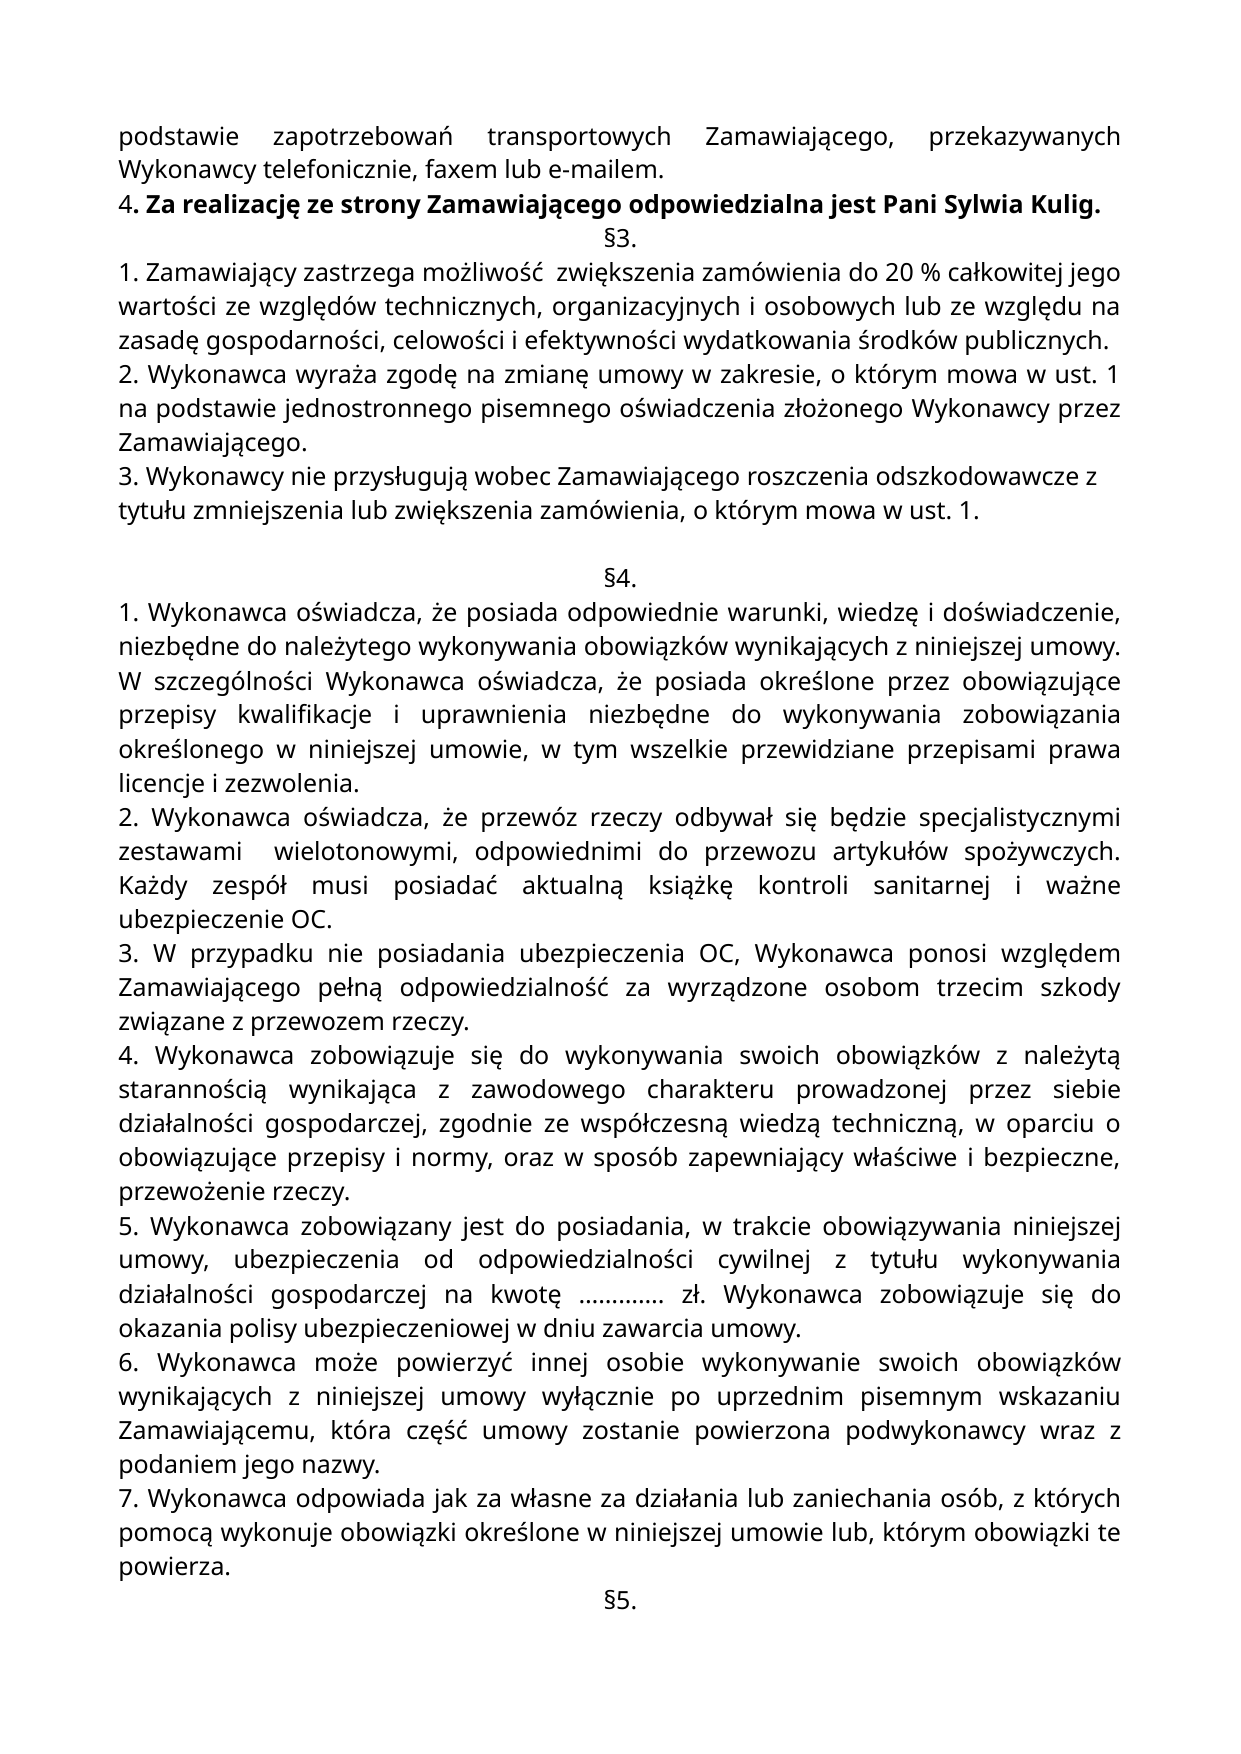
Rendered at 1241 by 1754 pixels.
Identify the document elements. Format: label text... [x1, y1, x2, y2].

text 1. Zamawiający zastrzega możliwość zwiększenia zamówienia do 20 % całkowitej jego wartości ze względów technicznych, organizacyjnych i osobowych lub ze względu na zasadę gospodarności, celowości i efektywności wydatkowania środków publicznych. [118, 254, 1122, 357]
text §3. [118, 220, 1122, 254]
text 2. Wykonawca oświadcza, że przewóz rzeczy odbywał się będzie specjalistycznymi zestawami wielotonowymi, odpowiednimi do przewozu artykułów spożywczych. Każdy zespół musi posiadać aktualną książkę kontroli sanitarnej i ważne ubezpieczenie OC. [118, 799, 1122, 936]
text 2. Wykonawca wyraża zgodę na zmianę umowy w zakresie, o którym mowa w ust. 1 na podstawie jednostronnego pisemnego oświadczenia złożonego Wykonawcy przez Zamawiającego. [118, 357, 1122, 459]
text 4. Za realizację ze strony Zamawiającego odpowiedzialna jest Pani Sylwia Kulig. [118, 186, 1122, 220]
text 3. W przypadku nie posiadania ubezpieczenia OC, Wykonawca ponosi względem Zamawiającego pełną odpowiedzialność za wyrządzone osobom trzecim szkody związane z przewozem rzeczy. [118, 936, 1122, 1038]
text 3. Wykonawcy nie przysługują wobec Zamawiającego roszczenia odszkodowawcze z tytułu zmniejszenia lub zwiększenia zamówienia, o którym mowa w ust. 1. [118, 459, 1122, 527]
text 5. Wykonawca zobowiązany jest do posiadania, w trakcie obowiązywania niniejszej umowy, ubezpieczenia od odpowiedzialności cywilnej z tytułu wykonywania działalności gospodarczej na kwotę …………. zł. Wykonawca zobowiązuje się do okazania polisy ubezpieczeniowej w dniu zawarcia umowy. [118, 1208, 1122, 1344]
text 4. Wykonawca zobowiązuje się do wykonywania swoich obowiązków z należytą starannością wynikająca z zawodowego charakteru prowadzonej przez siebie działalności gospodarczej, zgodnie ze współczesną wiedzą techniczną, w oparciu o obowiązujące przepisy i normy, oraz w sposób zapewniający właściwe i bezpieczne, przewożenie rzeczy. [118, 1038, 1122, 1208]
text 1. Wykonawca oświadcza, że posiada odpowiednie warunki, wiedzę i doświadczenie, niezbędne do należytego wykonywania obowiązków wynikających z niniejszej umowy. W szczególności Wykonawca oświadcza, że posiada określone przez obowiązujące przepisy kwalifikacje i uprawnienia niezbędne do wykonywania zobowiązania określonego w niniejszej umowie, w tym wszelkie przewidziane przepisami prawa licencje i zezwolenia. [118, 595, 1122, 799]
text §4. [118, 561, 1122, 595]
text 7. Wykonawca odpowiada jak za własne za działania lub zaniechania osób, z których pomocą wykonuje obowiązki określone w niniejszej umowie lub, którym obowiązki te powierza. [118, 1481, 1122, 1583]
text 6. Wykonawca może powierzyć innej osobie wykonywanie swoich obowiązków wynikających z niniejszej umowy wyłącznie po uprzednim pisemnym wskazaniu Zamawiającemu, która część umowy zostanie powierzona podwykonawcy wraz z podaniem jego nazwy. [118, 1344, 1122, 1481]
text podstawie zapotrzebowań transportowych Zamawiającego, przekazywanych Wykonawcy telefonicznie, faxem lub e-mailem. [118, 118, 1122, 186]
text §5. [118, 1583, 1122, 1617]
